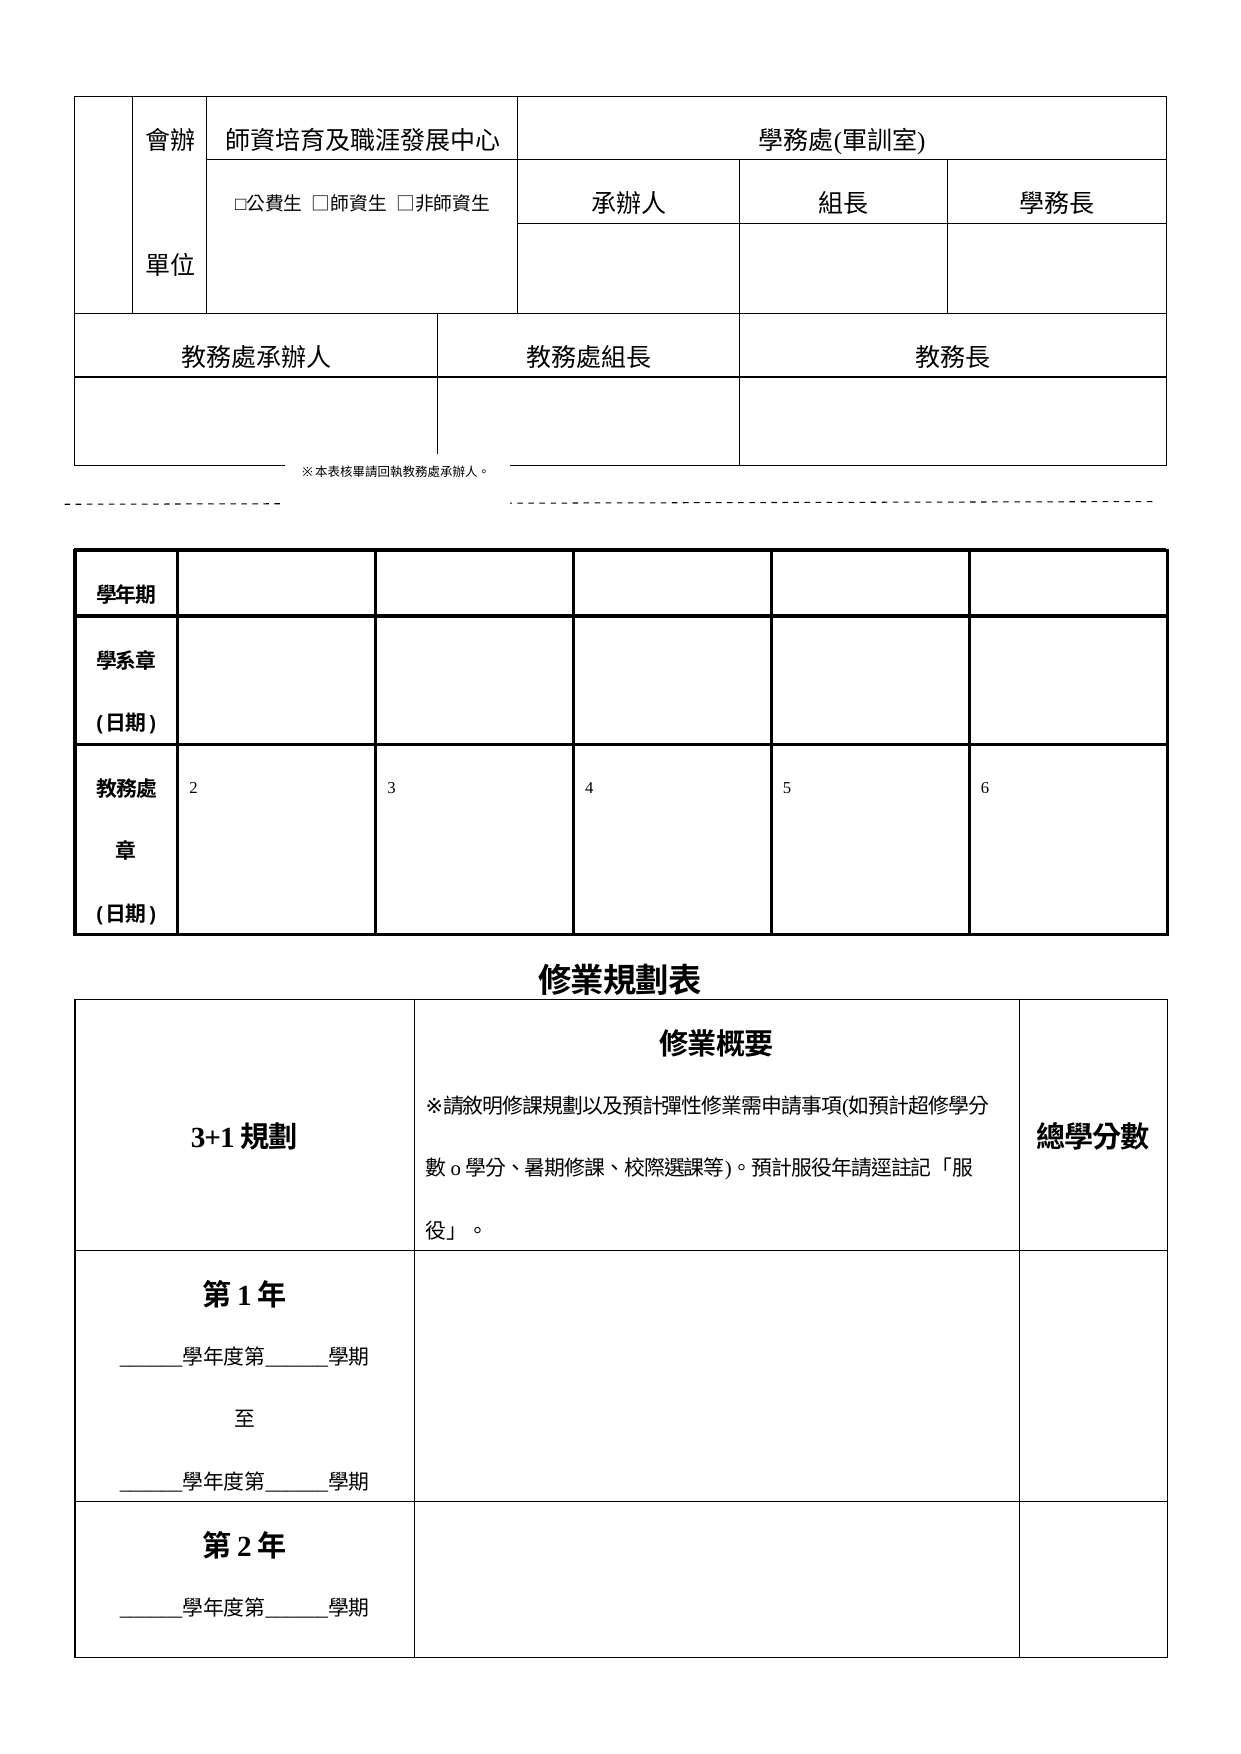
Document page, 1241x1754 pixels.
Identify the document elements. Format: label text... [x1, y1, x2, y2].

table_cell [377, 618, 572, 742]
table_cell 4 [575, 746, 770, 933]
table_cell [179, 618, 374, 742]
table_cell 組長 [740, 160, 947, 223]
table_cell [575, 618, 770, 742]
table_cell [1020, 1502, 1167, 1657]
table_header 修業概要 請敘明修課規劃以及預計彈性修業需申請事項(如預計超修學分數o學分、暑期修課、校際選課等)。預計服役年請逕註記「服役」。 [415, 1000, 1019, 1250]
table_header 3+1規劃 [76, 1000, 414, 1250]
table_cell [438, 378, 739, 465]
table_header 學年期 [77, 552, 176, 614]
table_header 總學分數 [1020, 1000, 1167, 1250]
table_header [971, 552, 1166, 614]
table_header [575, 552, 770, 614]
table_cell [518, 224, 739, 313]
text 修業規劃表 [75, 936, 1165, 999]
table_cell 學務處(軍訓室) [518, 97, 1166, 159]
table_cell 學務長 [948, 160, 1166, 223]
table_cell [773, 618, 968, 742]
table_cell 6 [971, 746, 1166, 933]
table_cell 會辦單位 [133, 97, 206, 313]
table_cell [74, 466, 1166, 548]
table_cell [971, 618, 1166, 742]
table_cell 教務處章 (日期) [77, 746, 176, 933]
table_cell 2 [179, 746, 374, 933]
table_cell [285, 454, 510, 505]
table_cell [740, 224, 947, 313]
table_cell 教務長 [740, 314, 1166, 376]
table_cell [740, 378, 1166, 465]
table_cell [75, 378, 437, 465]
table_cell 第2年 ______學年度第______學期 [76, 1502, 414, 1657]
table_header [377, 552, 572, 614]
table_cell [415, 1502, 1019, 1657]
table_cell 師資培育及職涯發展中心 [207, 97, 517, 159]
table_cell 5 [773, 746, 968, 933]
table_header [179, 552, 374, 614]
table_cell [75, 97, 132, 313]
table_cell 承辦人 [518, 160, 739, 223]
table_cell [1020, 1251, 1167, 1501]
table_cell □公費生 □師資生 □非師資生 [207, 160, 517, 313]
table_cell 教務處組長 [438, 314, 739, 376]
table_cell 教務處承辦人 [75, 314, 437, 376]
table_cell 學系章 (日期) [77, 618, 176, 742]
table_cell 第1年 ______學年度第______學期 至 ______學年度第______學期 [76, 1251, 414, 1501]
table_header [773, 552, 968, 614]
table_cell [948, 224, 1166, 313]
table_cell 3 [377, 746, 572, 933]
table_cell [415, 1251, 1019, 1501]
